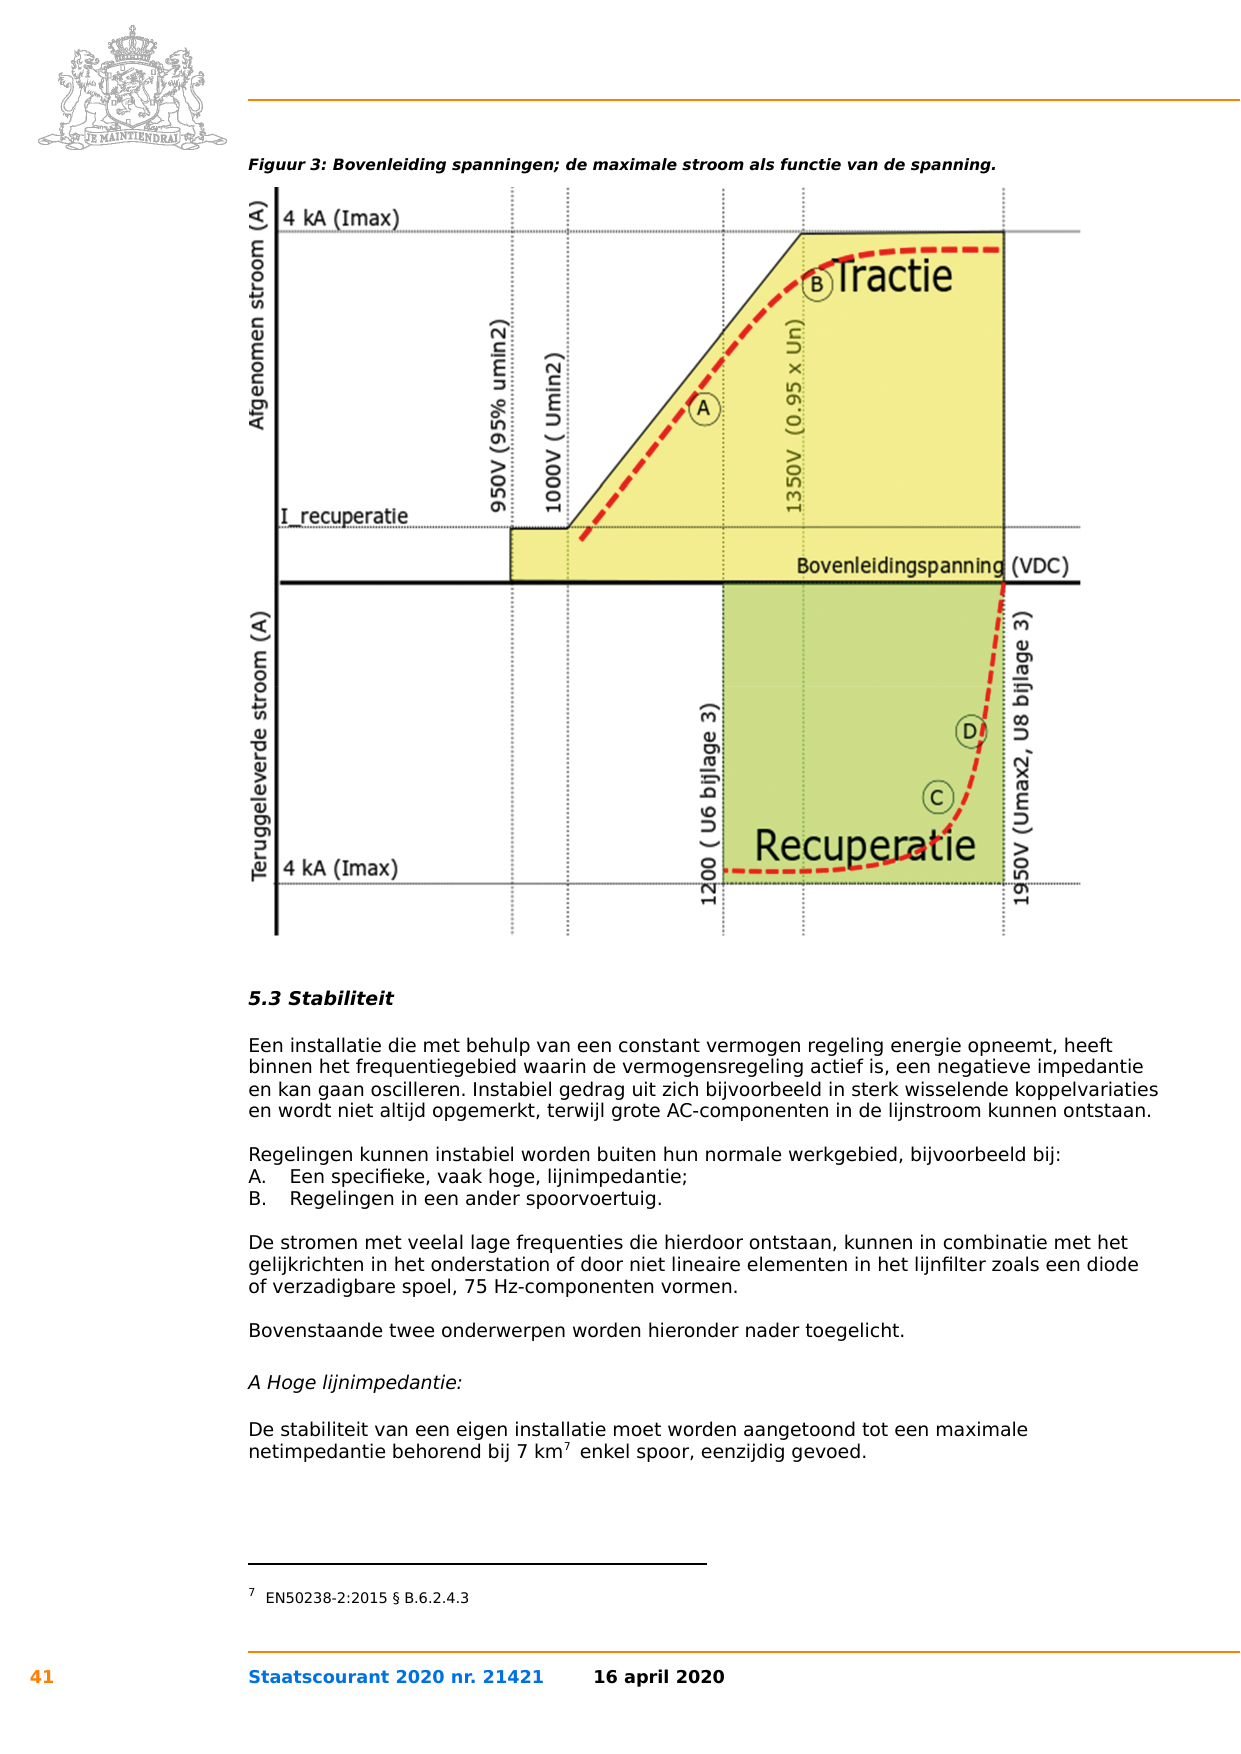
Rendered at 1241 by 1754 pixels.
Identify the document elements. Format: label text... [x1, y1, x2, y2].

picture [38, 25, 227, 150]
text De stromen met veelal lage frequenties die hierdoor ontstaan, kunnen in combinatie met het gelijkrichten in het onderstation of door niet lineaire elementen in het lijnfilter zoals een diode of verzadigbare spoel, 75 Hz-componenten vormen. [248, 1232, 1163, 1298]
text Een installatie die met behulp van een constant vermogen regeling energie opneemt, heeft binnen het frequentiegebied waarin de vermogensregeling actief is, een negatieve impedantie en kan gaan oscilleren. Instabiel gedrag uit zich bijvoorbeeld in sterk wisselende koppelvariaties en wordt niet altijd opgemerkt, terwijl grote AC-componenten in de lijnstroom kunnen ontstaan. [248, 1034, 1163, 1122]
text De stabiliteit van een eigen installatie moet worden aangetoond tot een maximale netimpedantie behorend bij 7 km enkel spoor, eenzijdig gevoed. [248, 1419, 1163, 1463]
text B. Regelingen in een ander spoorvoertuig. [248, 1188, 1163, 1210]
text Bovenstaande twee onderwerpen worden hieronder nader toegelicht. [248, 1320, 1163, 1342]
subtitle 5.3 Stabiliteit [248, 987, 1163, 1009]
subtitle A Hoge lijnimpedantie: [248, 1372, 1163, 1394]
text Regelingen kunnen instabiel worden buiten hun normale werkgebied, bijvoorbeeld bij: [248, 1144, 1163, 1166]
text A. Een specifieke, vaak hoge, lijnimpedantie; [248, 1166, 1163, 1188]
picture [248, 185, 1081, 936]
text EN50238-2:2015 § B.6.2.4.3 [248, 1586, 1163, 1608]
text Figuur 3: Bovenleiding spanningen; de maximale stroom als functie van de spanning. [248, 156, 1081, 174]
